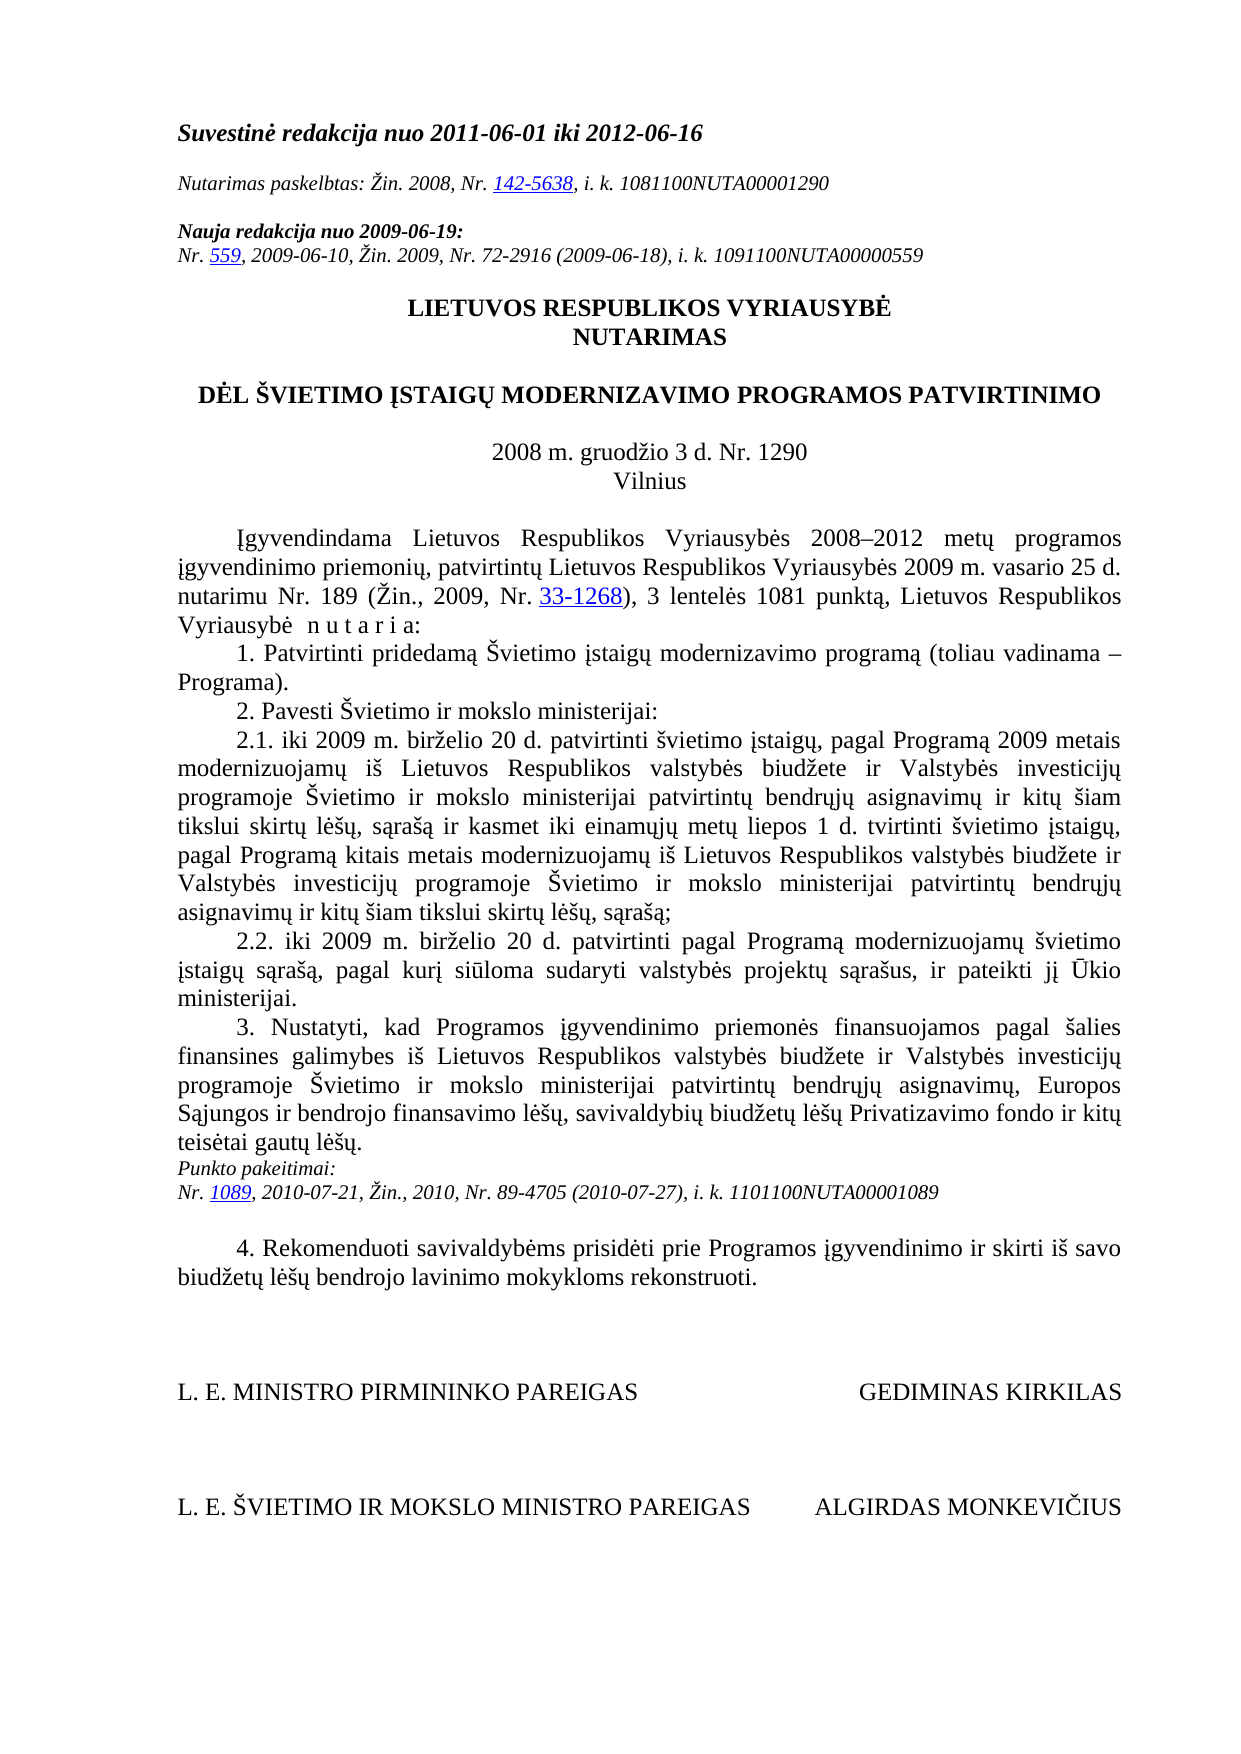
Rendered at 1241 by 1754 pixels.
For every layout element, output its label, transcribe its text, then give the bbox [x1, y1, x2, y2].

text 2. Pavesti Švietimo ir mokslo ministerijai: [177, 696, 1122, 725]
text LIETUVOS RESPUBLIKOS VYRIAUSYBĖ [177, 293, 1122, 322]
text 3. Nustatyti, kad Programos įgyvendinimo priemonės finansuojamos pagal šalies finansines galimybes iš Lietuvos Respublikos valstybės biudžete ir Valstybės investicijų programoje Švietimo ir mokslo ministerijai patvirtintų bendrųjų asignavimų, Europos Sąjungos ir bendrojo finansavimo lėšų, savivaldybių biudžetų lėšų Privatizavimo fondo ir kitų teisėtai gautų lėšų. [177, 1012, 1122, 1156]
text Nauja redakcija nuo 2009-06-19: [177, 219, 1122, 243]
text Vilnius [177, 466, 1122, 495]
text Suvestinė redakcija nuo 2011-06-01 iki 2012-06-16 [177, 118, 1122, 147]
text L. E. ŠVIETIMO IR MOKSLO MINISTRO PAREIGAS ALGIRDAS MONKEVIČIUS [177, 1492, 1122, 1520]
text 2.2. iki 2009 m. birželio 20 d. patvirtinti pagal Programą modernizuojamų švietimo įstaigų sąrašą, pagal kurį siūloma sudaryti valstybės projektų sąrašus, ir pateikti jį Ūkio ministerijai. [177, 926, 1122, 1012]
text Nutarimas paskelbtas: Žin. 2008, Nr. 142-5638, i. k. 1081100NUTA00001290 [177, 171, 1122, 195]
text 4. Rekomenduoti savivaldybėms prisidėti prie Programos įgyvendinimo ir skirti iš savo biudžetų lėšų bendrojo lavinimo mokykloms rekonstruoti. [177, 1233, 1122, 1290]
text 1. Patvirtinti pridedamą Švietimo įstaigų modernizavimo programą (toliau vadinama – Programa). [177, 638, 1122, 696]
text 2008 m. gruodžio 3 d. Nr. 1290 [177, 437, 1122, 466]
text Nr. 1089, 2010-07-21, Žin., 2010, Nr. 89-4705 (2010-07-27), i. k. 1101100NUTA00001089 [177, 1180, 1122, 1204]
text DĖL ŠVIETIMO ĮSTAIGŲ MODERNIZAVIMO programos patvirtinimo [177, 380, 1122, 408]
text Punkto pakeitimai: [177, 1156, 1122, 1180]
text L. E. MINISTRO PIRMININKO PAREIGAS GEDIMINAS KIRKILAS [177, 1377, 1122, 1405]
text NUTARIMAS [177, 322, 1122, 351]
text Nr. 559, 2009-06-10, Žin. 2009, Nr. 72-2916 (2009-06-18), i. k. 1091100NUTA00000559 [177, 243, 1122, 267]
text 2.1. iki 2009 m. birželio 20 d. patvirtinti švietimo įstaigų, pagal Programą 2009 metais modernizuojamų iš Lietuvos Respublikos valstybės biudžete ir Valstybės investicijų programoje Švietimo ir mokslo ministerijai patvirtintų bendrųjų asignavimų ir kitų šiam tikslui skirtų lėšų, sąrašą ir kasmet iki einamųjų metų liepos 1 d. tvirtinti švietimo įstaigų, pagal Programą kitais metais modernizuojamų iš Lietuvos Respublikos valstybės biudžete ir Valstybės investicijų programoje Švietimo ir mokslo ministerijai patvirtintų bendrųjų asignavimų ir kitų šiam tikslui skirtų lėšų, sąrašą; [177, 725, 1122, 926]
text Įgyvendindama Lietuvos Respublikos Vyriausybės 2008–2012 metų programos įgyvendinimo priemonių, patvirtintų Lietuvos Respublikos Vyriausybės 2009 m. vasario 25 d. nutarimu Nr. 189 (Žin., 2009, Nr. 33-1268), 3 lentelės 1081 punktą, Lietuvos Respublikos Vyriausybė nutaria: [177, 523, 1122, 638]
